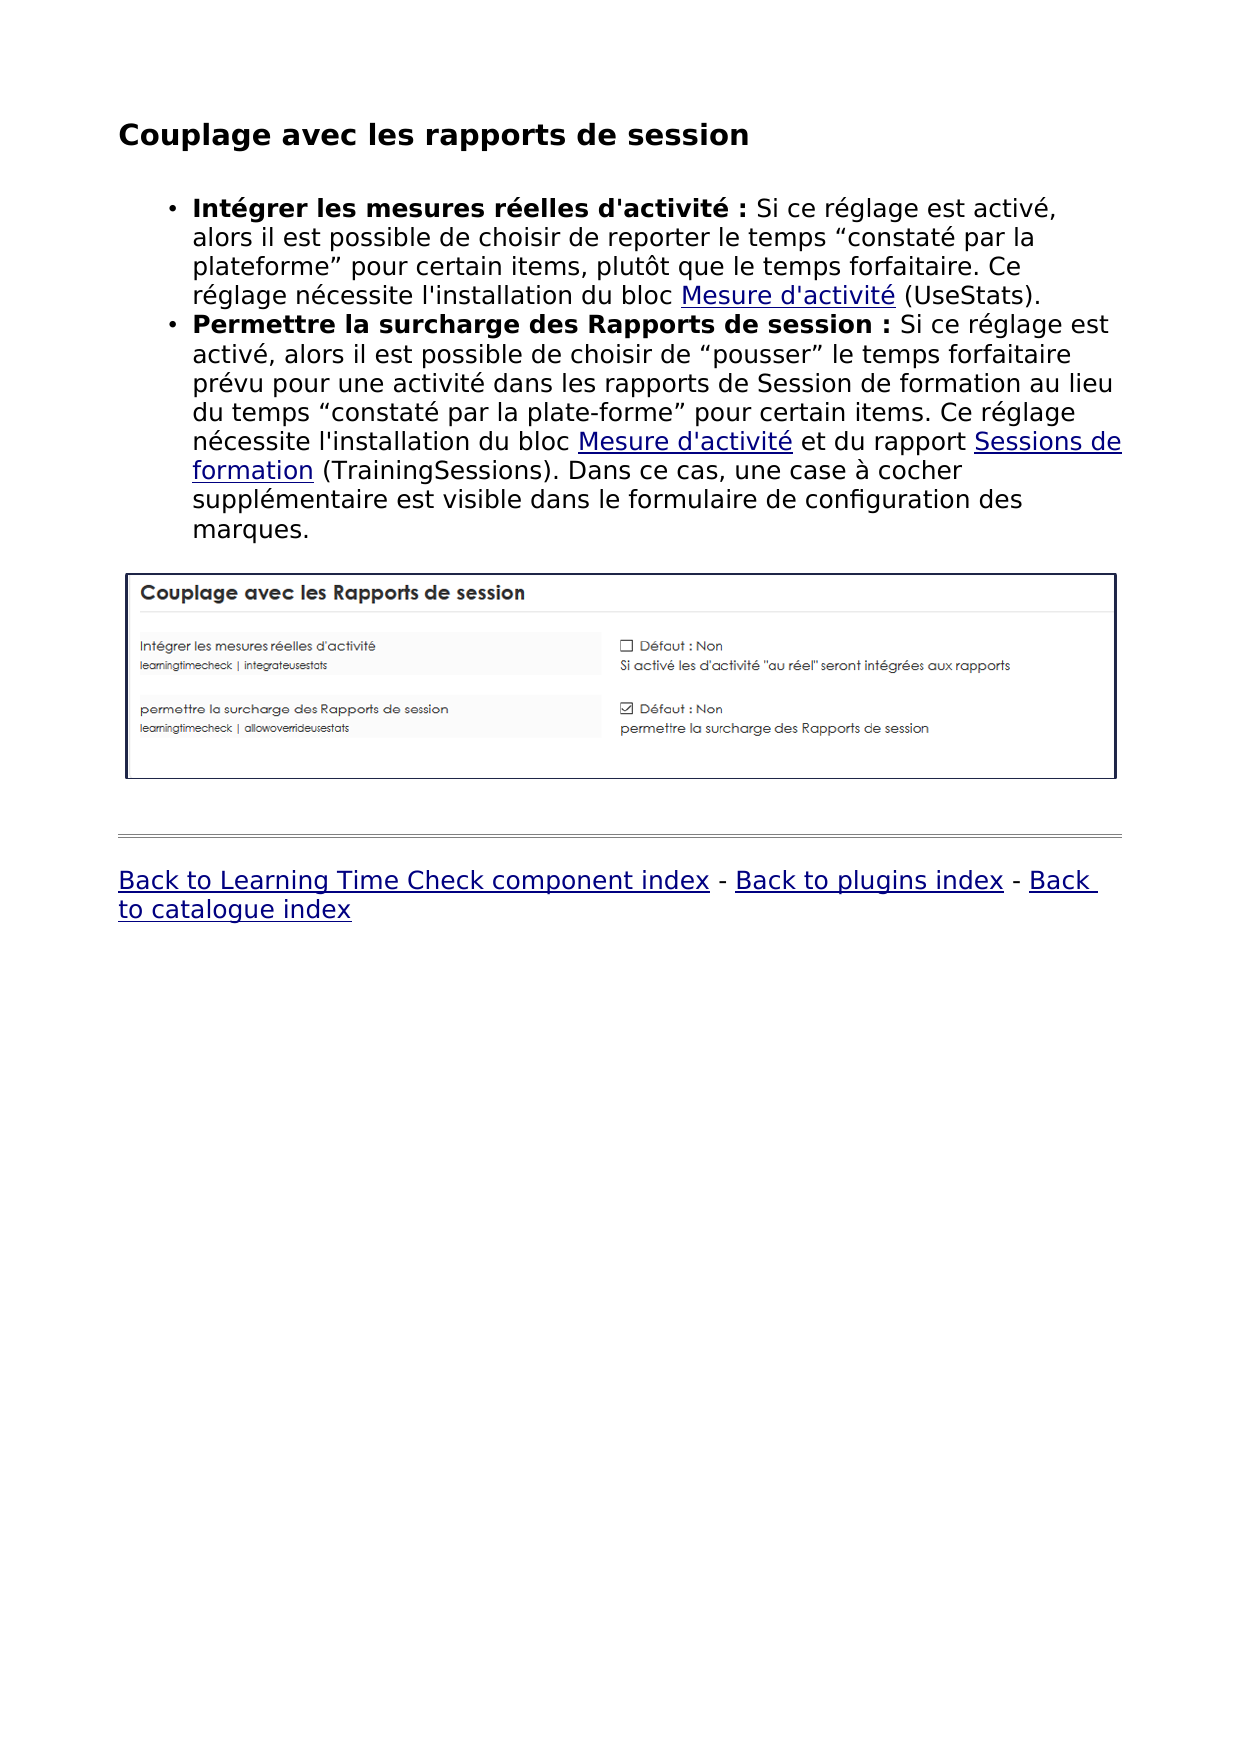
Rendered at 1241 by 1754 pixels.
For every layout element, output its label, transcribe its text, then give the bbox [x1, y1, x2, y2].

picture [118, 573, 1123, 779]
subtitle Couplage avec les rapports de session [118, 118, 1122, 152]
list Permettre la surcharge des Rapports de session : Si ce réglage est activé, alors il est possible de choisir de “pousser” le temps forfaitaire prévu pour une activité dans les rapports de Session de formation au lieu du temps “constaté par la plate-forme” pour certain items. Ce réglage nécessite l'installation du bloc Mesure d'activité et du rapport Sessions de formation (TrainingSessions). Dans ce cas, une case à cocher supplémentaire est visible dans le formulaire de configuration des marques. [177, 311, 1122, 544]
text Back to Learning Time Check component index - Back to plugins index - Back to catalogue index [118, 866, 1122, 924]
list Intégrer les mesures réelles d'activité : Si ce réglage est activé, alors il est possible de choisir de reporter le temps “constaté par la plateforme” pour certain items, plutôt que le temps forfaitaire. Ce réglage nécessite l'installation du bloc Mesure d'activité (UseStats). [177, 194, 1122, 311]
